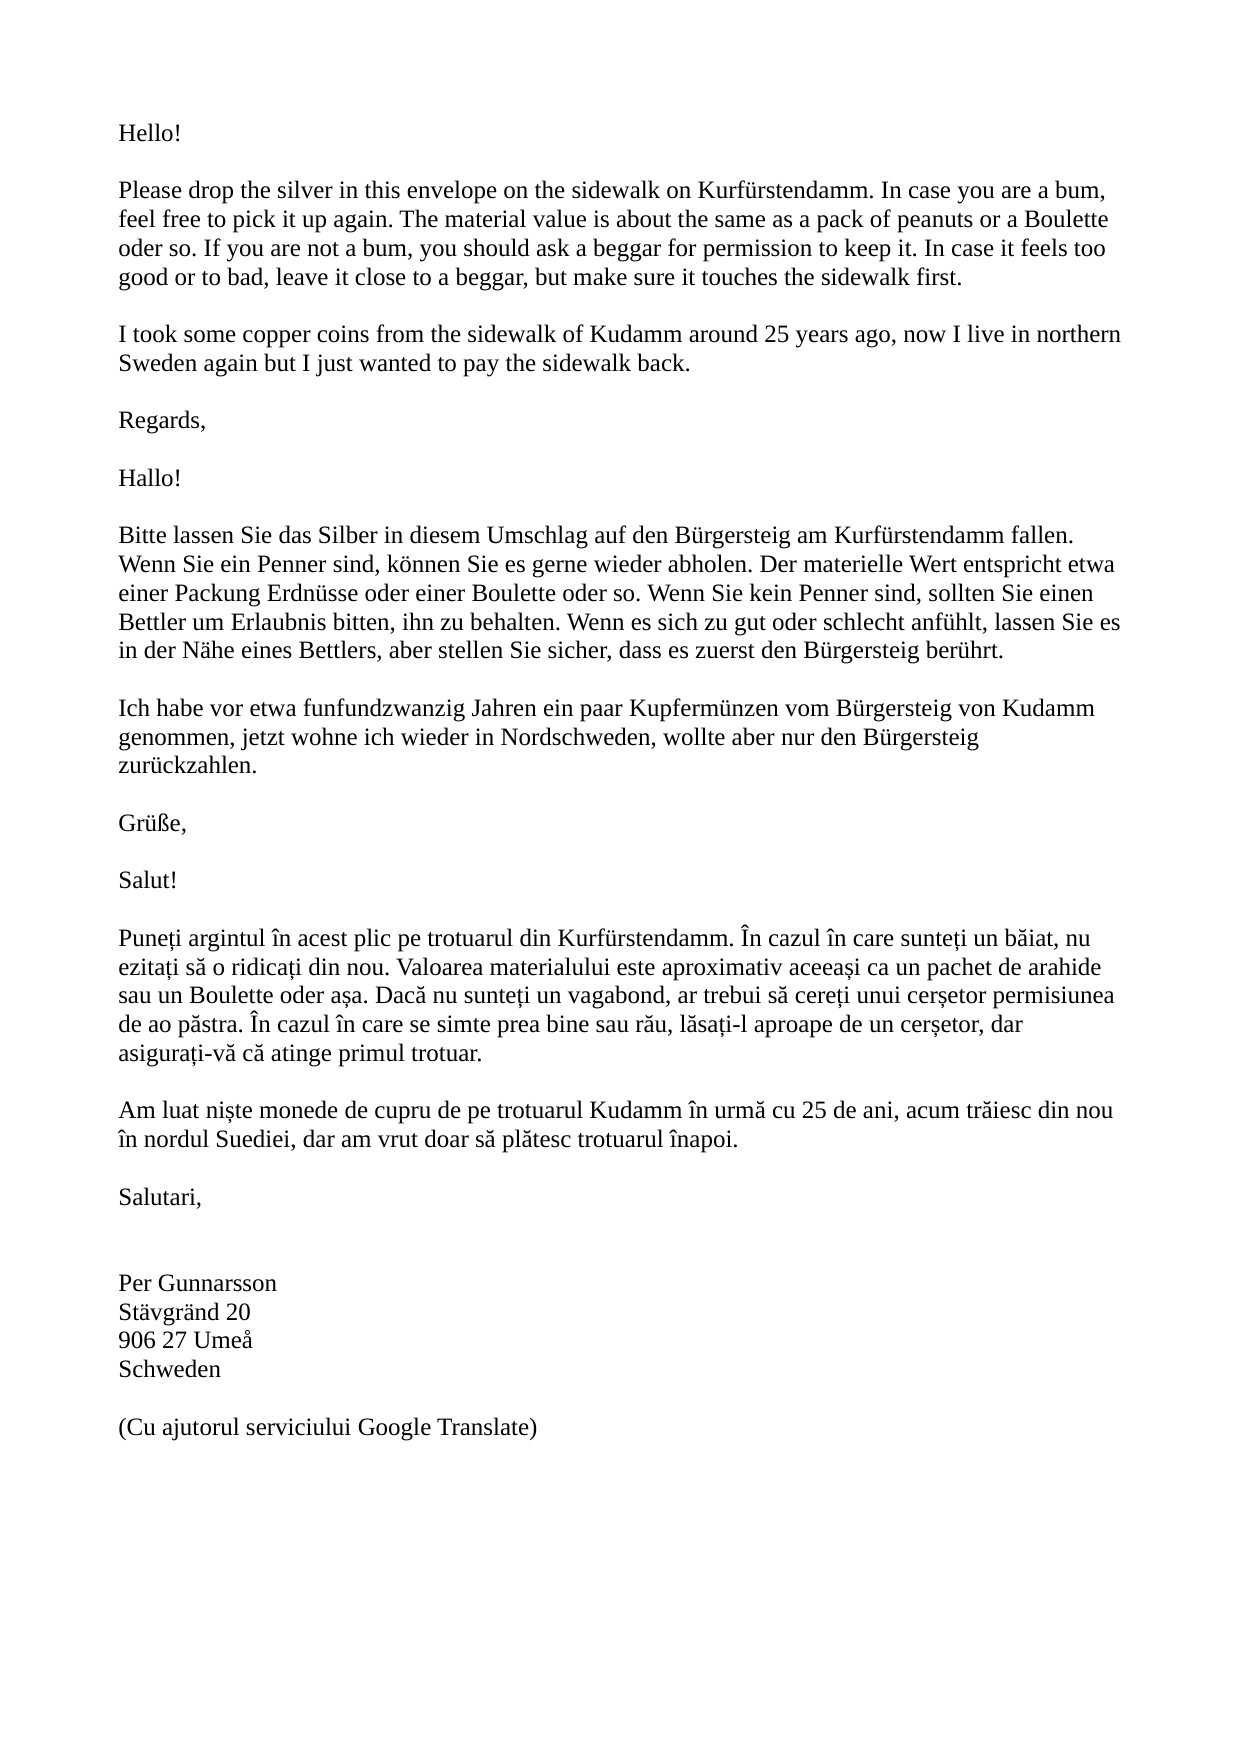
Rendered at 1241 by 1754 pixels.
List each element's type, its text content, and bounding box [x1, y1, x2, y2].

text Salut! Puneți argintul în acest plic pe trotuarul din Kurfürstendamm. În cazul în care sunteți un băiat, nu ezitați să o ridicați din nou. Valoarea materialului este aproximativ aceeași ca un pachet de arahide sau un Boulette oder așa. Dacă nu sunteți un vagabond, ar trebui să cereți unui cerșetor permisiunea de ao păstra. În cazul în care se simte prea bine sau rău, lăsați-l aproape de un cerșetor, dar asigurați-vă că atinge primul trotuar. Am luat niște monede de cupru de pe trotuarul Kudamm în urmă cu 25 de ani, acum trăiesc din nou în nordul Suediei, dar am vrut doar să plătesc trotuarul înapoi. Salutari, [118, 866, 1122, 1211]
text Stävgränd 20 [118, 1297, 1122, 1326]
text Regards, [118, 406, 1122, 434]
text 906 27 Umeå [118, 1326, 1122, 1354]
text Hallo! Bitte lassen Sie das Silber in diesem Umschlag auf den Bürgersteig am Kurfürstendamm fallen. Wenn Sie ein Penner sind, können Sie es gerne wieder abholen. Der materielle Wert entspricht etwa einer Packung Erdnüsse oder einer Boulette oder so. Wenn Sie kein Penner sind, sollten Sie einen Bettler um Erlaubnis bitten, ihn zu behalten. Wenn es sich zu gut oder schlecht anfühlt, lassen Sie es in der Nähe eines Bettlers, aber stellen Sie sicher, dass es zuerst den Bürgersteig berührt. Ich habe vor etwa funfundzwanzig Jahren ein paar Kupfermünzen vom Bürgersteig von Kudamm genommen, jetzt wohne ich wieder in Nordschweden, wollte aber nur den Bürgersteig zurückzahlen. Grüße, [118, 463, 1122, 837]
text Please drop the silver in this envelope on the sidewalk on Kurfürstendamm. In case you are a bum, feel free to pick it up again. The material value is about the same as a pack of peanuts or a Boulette oder so. If you are not a bum, you should ask a beggar for permission to keep it. In case it feels too good or to bad, leave it close to a beggar, but make sure it touches the sidewalk first. [118, 176, 1122, 291]
text Hello! [118, 118, 1122, 147]
text I took some copper coins from the sidewalk of Kudamm around 25 years ago, now I live in northern Sweden again but I just wanted to pay the sidewalk back. [118, 319, 1122, 377]
text Per Gunnarsson [118, 1268, 1122, 1297]
text (Cu ajutorul serviciului Google Translate) [118, 1412, 1122, 1441]
text Schweden [118, 1354, 1122, 1383]
